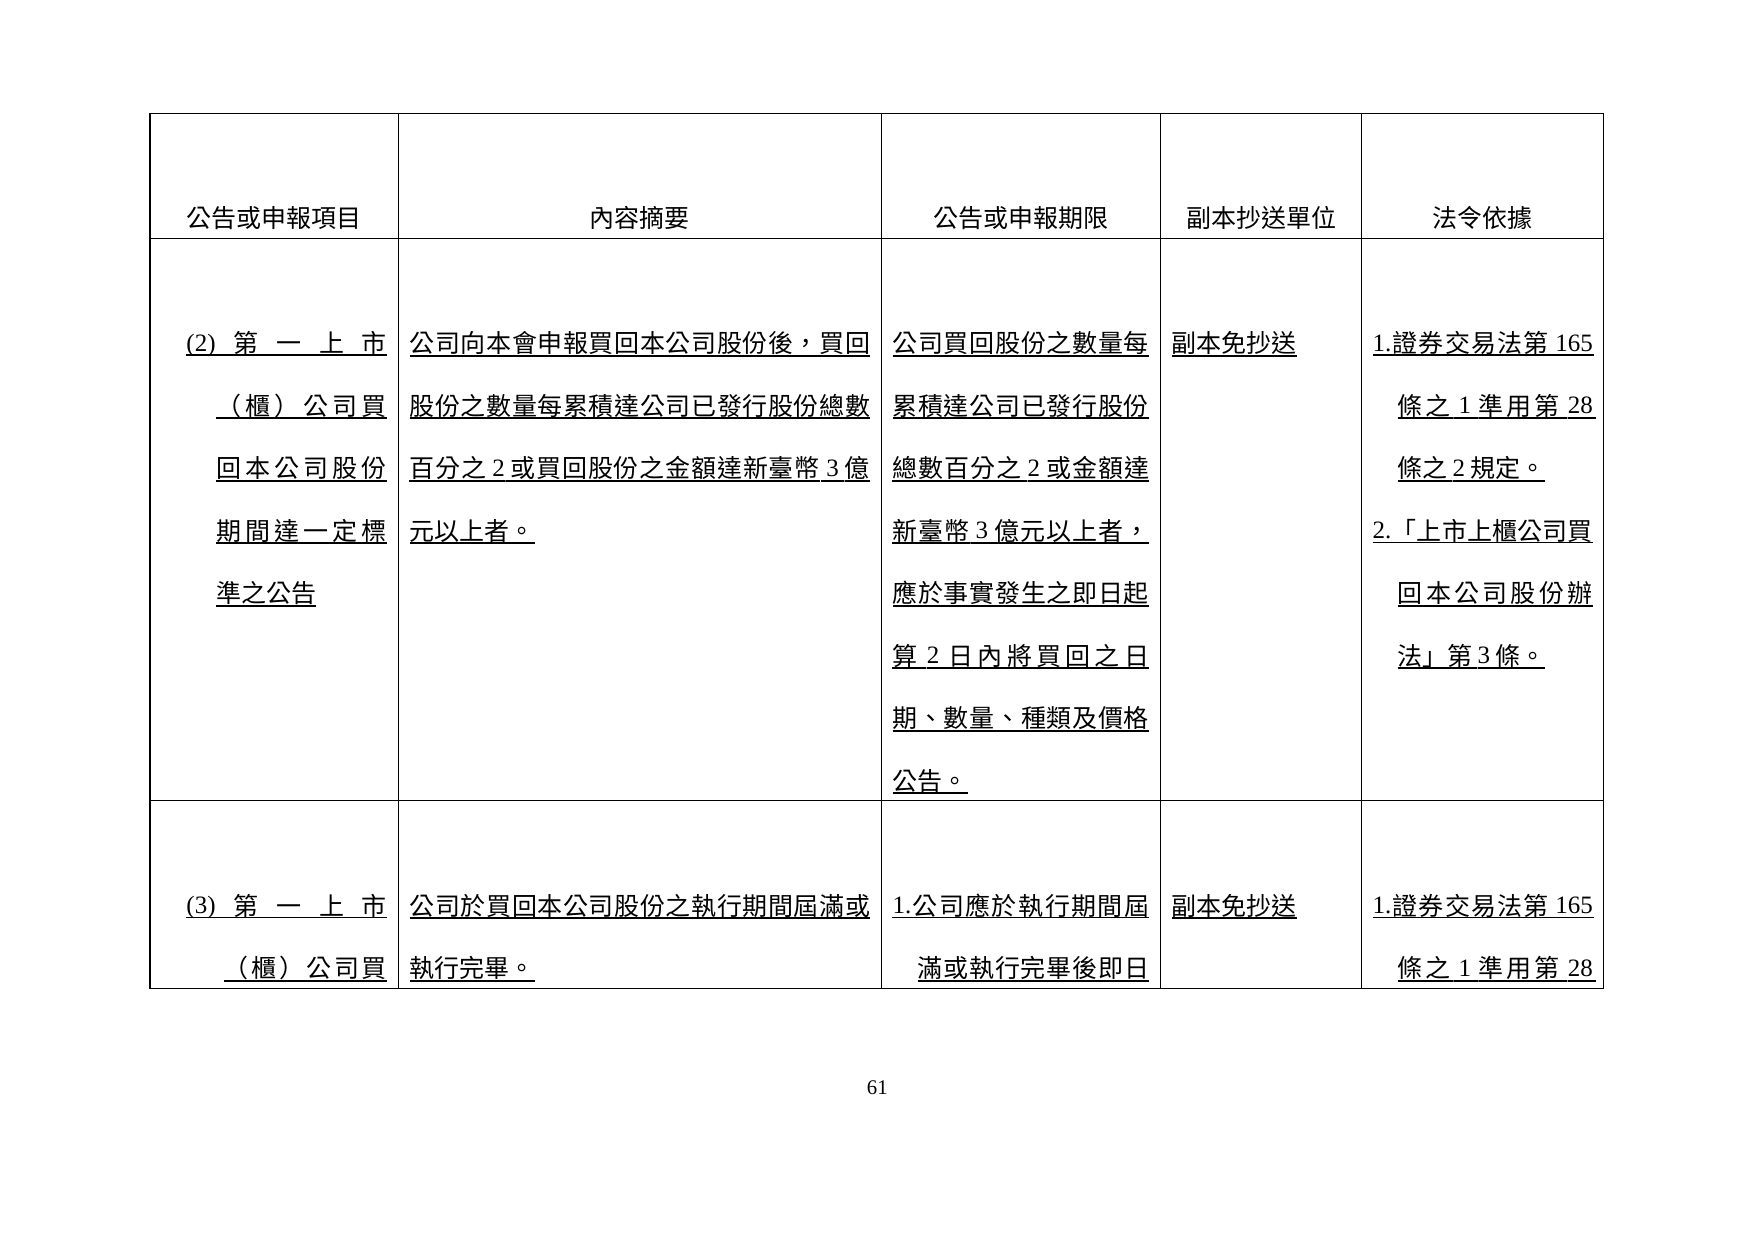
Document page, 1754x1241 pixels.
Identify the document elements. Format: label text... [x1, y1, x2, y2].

table_header 內容摘要 [399, 114, 881, 238]
table_cell (3)第一上市（櫃）公司買 [151, 801, 398, 988]
table_cell 公司於買回本公司股份之執行期間屆滿或執行完畢。 [399, 801, 881, 988]
table_cell 1.證券交易法第165條之1準用第28 [1362, 801, 1603, 988]
table_cell 副本免抄送 [1161, 801, 1361, 988]
table_header 公告或申報期限 [882, 114, 1160, 238]
table_cell 1.公司應於執行期間屆滿或執行完畢後即日 [882, 801, 1160, 988]
table_cell 1.證券交易法第165條之1準用第28條之2規定。 2.「上市上櫃公司買回本公司股份辦法」第3條。 [1362, 239, 1603, 800]
table_header 副本抄送單位 [1161, 114, 1361, 238]
table_cell 公司向本會申報買回本公司股份後，買回股份之數量每累積達公司已發行股份總數百分之2或買回股份之金額達新臺幣3億元以上者。 [399, 239, 881, 800]
table_cell 公司買回股份之數量每累積達公司已發行股份總數百分之2或金額達新臺幣3億元以上者，應於事實發生之即日起算2日內將買回之日期、數量、種類及價格公告。 [882, 239, 1160, 800]
table_cell 副本免抄送 [1161, 239, 1361, 800]
table_header 公告或申報項目 [151, 114, 398, 238]
table_header 法令依據 [1362, 114, 1603, 238]
table_cell (2)第一上市（櫃）公司買回本公司股份期間達一定標準之公告 [151, 239, 398, 800]
